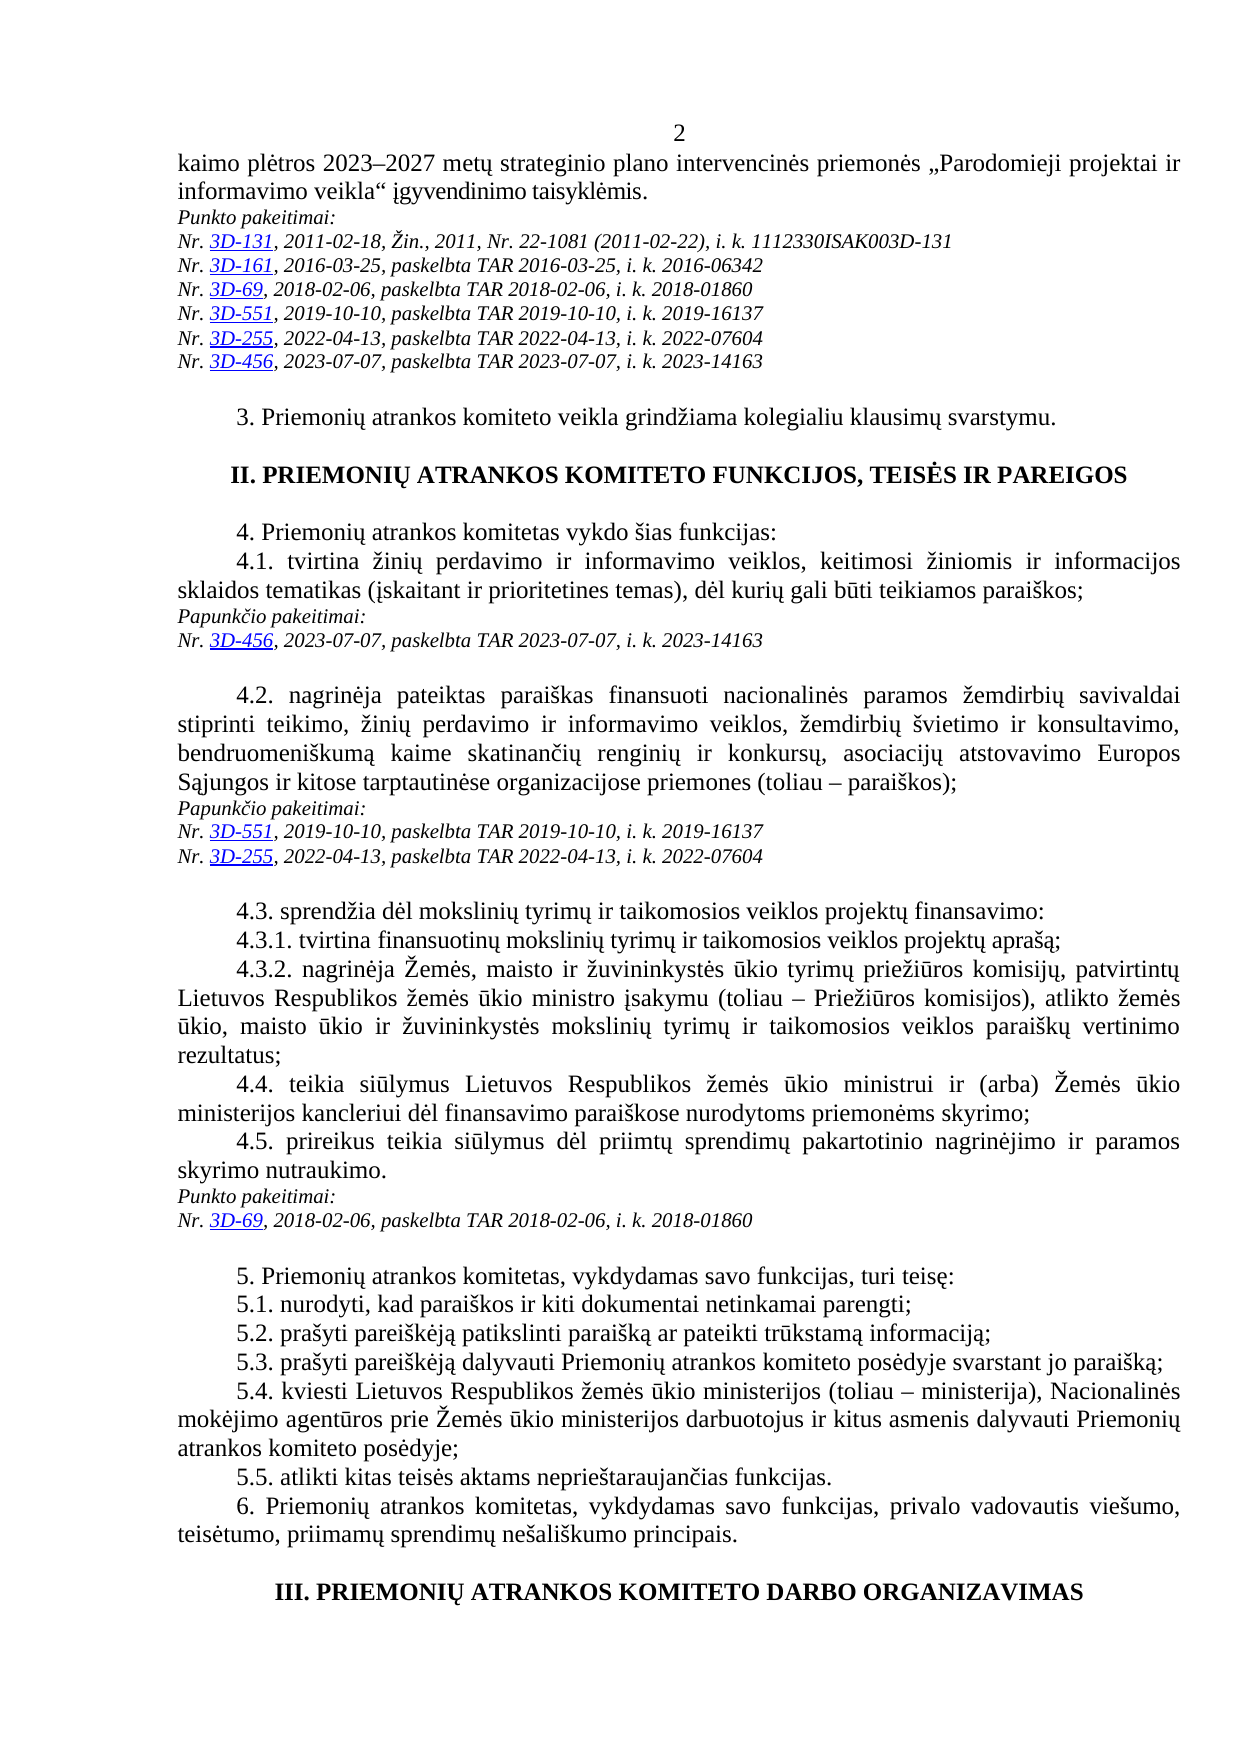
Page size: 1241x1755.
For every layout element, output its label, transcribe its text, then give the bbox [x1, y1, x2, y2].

text 3. Priemonių atrankos komiteto veikla grindžiama kolegialiu klausimų svarstymu. [177, 402, 1181, 431]
text 4.3.2. nagrinėja Žemės, maisto ir žuvininkystės ūkio tyrimų priežiūros komisijų, patvirtintų Lietuvos Respublikos žemės ūkio ministro įsakymu (toliau – Priežiūros komisijos), atlikto žemės ūkio, maisto ūkio ir žuvininkystės mokslinių tyrimų ir taikomosios veiklos paraiškų vertinimo rezultatus; [177, 954, 1181, 1069]
text Punkto pakeitimai: [177, 205, 1181, 229]
text Punkto pakeitimai: [177, 1184, 1181, 1208]
text 4.1. tvirtina žinių perdavimo ir informavimo veiklos, keitimosi žiniomis ir informacijos sklaidos tematikas (įskaitant ir prioritetines temas), dėl kurių gali būti teikiamos paraiškos; [177, 546, 1181, 603]
text kaimo plėtros 2023–2027 metų strateginio plano intervencinės priemonės „Parodomieji projektai ir informavimo veikla“ įgyvendinimo taisyklėmis. [177, 148, 1181, 205]
text 4.2. nagrinėja pateiktas paraiškas finansuoti nacionalinės paramos žemdirbių savivaldai stiprinti teikimo, žinių perdavimo ir informavimo veiklos, žemdirbių švietimo ir konsultavimo, bendruomeniškumą kaime skatinančių renginių ir konkursų, asociacijų atstovavimo Europos Sąjungos ir kitose tarptautinėse organizacijose priemones (toliau – paraiškos); [177, 680, 1181, 795]
text 5.3. prašyti pareiškėją dalyvauti Priemonių atrankos komiteto posėdyje svarstant jo paraišką; [177, 1347, 1181, 1376]
text Nr. 3D-131, 2011-02-18, Žin., 2011, Nr. 22-1081 (2011-02-22), i. k. 1112330ISAK003D-131 [177, 229, 1181, 253]
text 4.3. sprendžia dėl mokslinių tyrimų ir taikomosios veiklos projektų finansavimo: [177, 896, 1181, 925]
text 6. Priemonių atrankos komitetas, vykdydamas savo funkcijas, privalo vadovautis viešumo, teisėtumo, priimamų sprendimų nešališkumo principais. [177, 1491, 1181, 1548]
text Nr. 3D-161, 2016-03-25, paskelbta TAR 2016-03-25, i. k. 2016-06342 [177, 253, 1181, 277]
text 4.5. prireikus teikia siūlymus dėl priimtų sprendimų pakartotinio nagrinėjimo ir paramos skyrimo nutraukimo. [177, 1126, 1181, 1184]
text 5.5. atlikti kitas teisės aktams neprieštaraujančias funkcijas. [177, 1462, 1181, 1491]
text III. PRIEMONIŲ ATRANKOS KOMITETO DARBO ORGANIZAVIMAS [177, 1577, 1181, 1606]
text Nr. 3D-69, 2018-02-06, paskelbta TAR 2018-02-06, i. k. 2018-01860 [177, 1208, 1181, 1232]
text Papunkčio pakeitimai: [177, 603, 1181, 628]
text 4.4. teikia siūlymus Lietuvos Respublikos žemės ūkio ministrui ir (arba) Žemės ūkio ministerijos kancleriui dėl finansavimo paraiškose nurodytoms priemonėms skyrimo; [177, 1069, 1181, 1126]
text Nr. 3D-255, 2022-04-13, paskelbta TAR 2022-04-13, i. k. 2022-07604 [177, 843, 1181, 868]
text Nr. 3D-456, 2023-07-07, paskelbta TAR 2023-07-07, i. k. 2023-14163 [177, 349, 1181, 373]
text Papunkčio pakeitimai: [177, 795, 1181, 819]
text Nr. 3D-255, 2022-04-13, paskelbta TAR 2022-04-13, i. k. 2022-07604 [177, 325, 1181, 349]
text 5.2. prašyti pareiškėją patikslinti paraišką ar pateikti trūkstamą informaciją; [177, 1318, 1181, 1347]
text 5. Priemonių atrankos komitetas, vykdydamas savo funkcijas, turi teisę: [177, 1261, 1181, 1289]
text Nr. 3D-551, 2019-10-10, paskelbta TAR 2019-10-10, i. k. 2019-16137 [177, 301, 1181, 325]
text Nr. 3D-551, 2019-10-10, paskelbta TAR 2019-10-10, i. k. 2019-16137 [177, 819, 1181, 843]
text 4.3.1. tvirtina finansuotinų mokslinių tyrimų ir taikomosios veiklos projektų aprašą; [177, 925, 1181, 954]
text Nr. 3D-456, 2023-07-07, paskelbta TAR 2023-07-07, i. k. 2023-14163 [177, 628, 1181, 652]
text II. PRIEMONIŲ ATRANKOS KOMITETO FUNKCIJOS, TEISĖS IR PAREIGOS [177, 460, 1181, 488]
text 5.4. kviesti Lietuvos Respublikos žemės ūkio ministerijos (toliau – ministerija), Nacionalinės mokėjimo agentūros prie Žemės ūkio ministerijos darbuotojus ir kitus asmenis dalyvauti Priemonių atrankos komiteto posėdyje; [177, 1376, 1181, 1462]
text 5.1. nurodyti, kad paraiškos ir kiti dokumentai netinkamai parengti; [177, 1289, 1181, 1318]
text Nr. 3D-69, 2018-02-06, paskelbta TAR 2018-02-06, i. k. 2018-01860 [177, 277, 1181, 301]
text 4. Priemonių atrankos komitetas vykdo šias funkcijas: [177, 517, 1181, 546]
